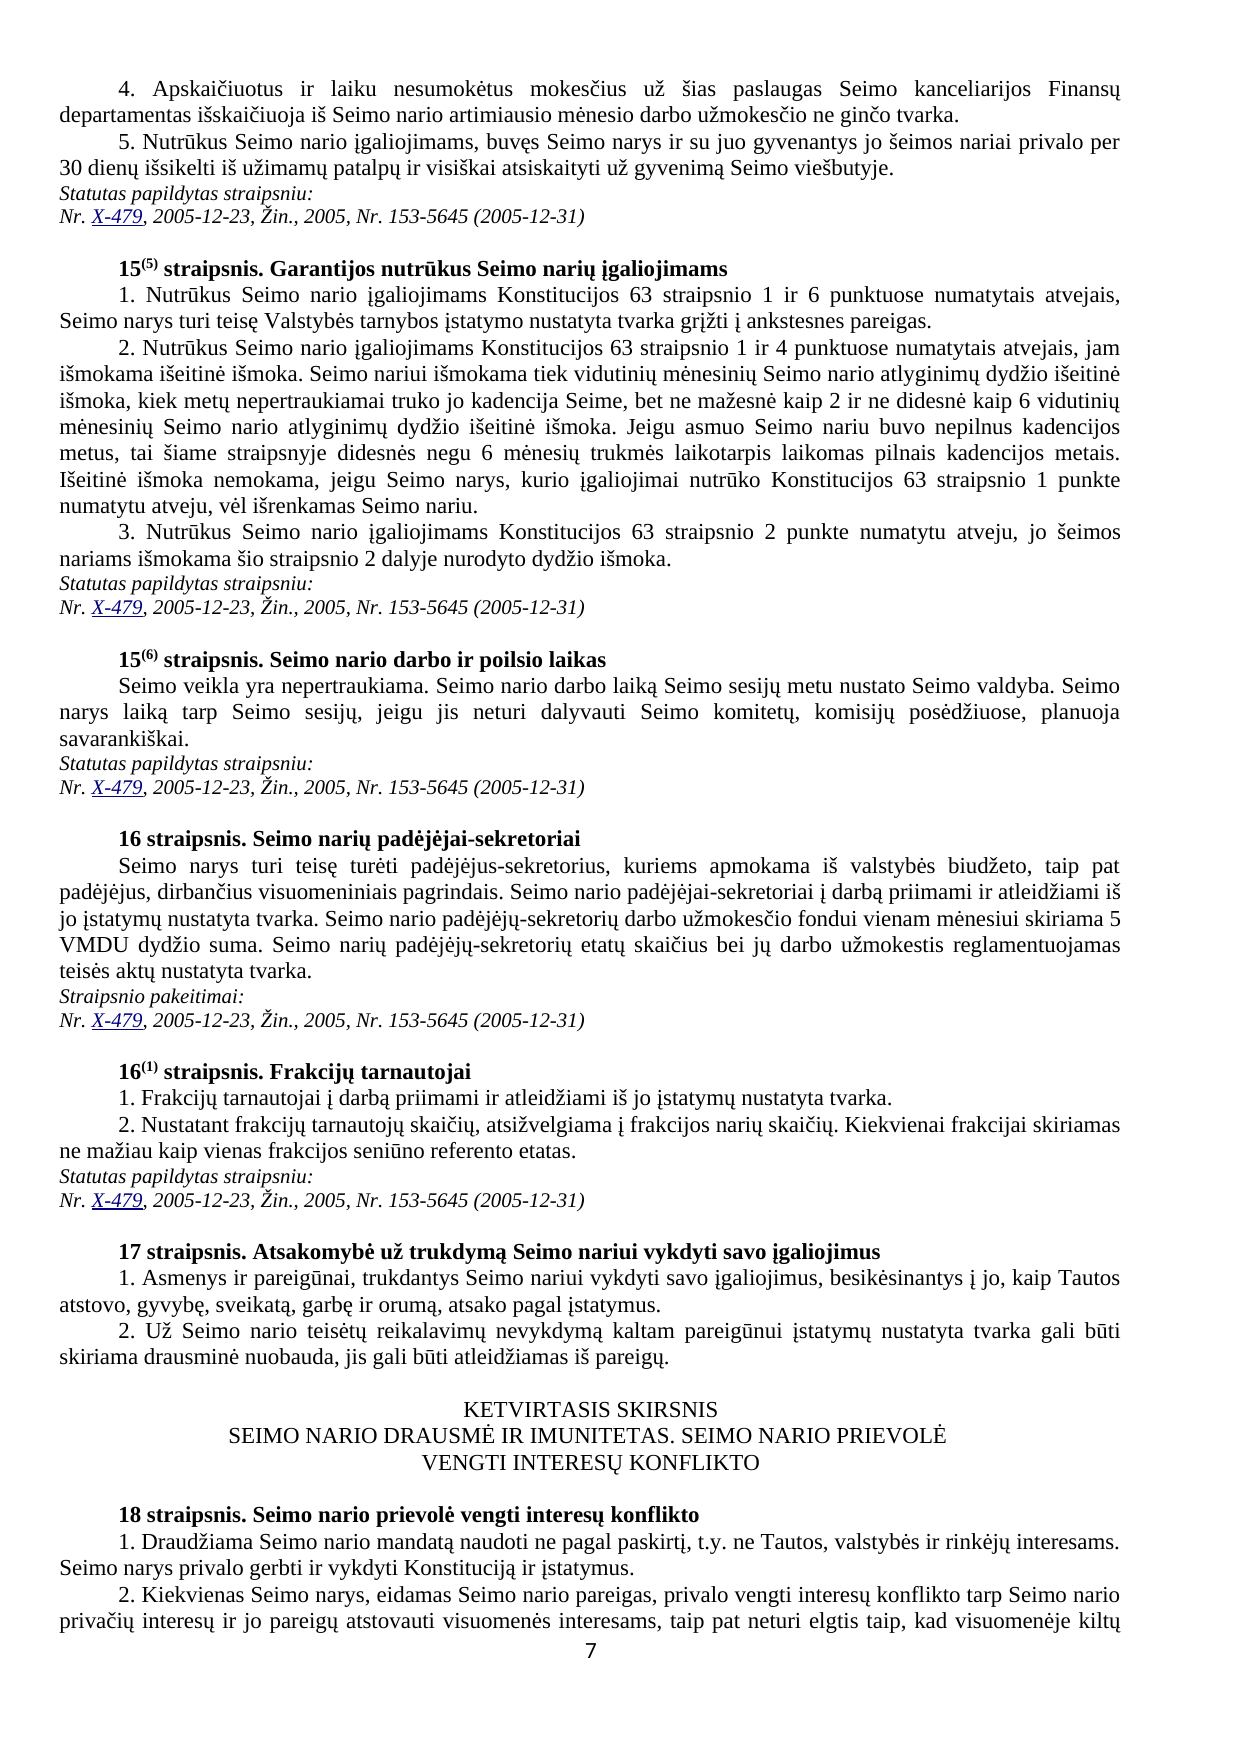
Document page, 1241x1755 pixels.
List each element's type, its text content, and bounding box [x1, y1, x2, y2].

text SEIMO NARIO DRAUSMĖ IR IMUNITETAS. SEIMO NARIO PRIEVOLĖ [59, 1422, 1122, 1449]
text Statutas papildytas straipsniu: [59, 751, 1122, 775]
text 4. Apskaičiuotus ir laiku nesumokėtus mokesčius už šias paslaugas Seimo kanceliarijos Finansų departamentas išskaičiuoja iš Seimo nario artimiausio mėnesio darbo užmokesčio ne ginčo tvarka. [59, 75, 1122, 128]
text 3. Nutrūkus Seimo nario įgaliojimams Konstitucijos 63 straipsnio 2 punkte numatytu atveju, jo šeimos nariams išmokama šio straipsnio 2 dalyje nurodyto dydžio išmoka. [59, 518, 1122, 571]
text Nr. X-479, 2005-12-23, Žin., 2005, Nr. 153-5645 (2005-12-31) [59, 595, 1122, 619]
text Seimo veikla yra nepertraukiama. Seimo nario darbo laiką Seimo sesijų metu nustato Seimo valdyba. Seimo narys laiką tarp Seimo sesijų, jeigu jis neturi dalyvauti Seimo komitetų, komisijų posėdžiuose, planuoja savarankiškai. [59, 672, 1122, 751]
text Statutas papildytas straipsniu: [59, 180, 1122, 204]
text Nr. X-479, 2005-12-23, Žin., 2005, Nr. 153-5645 (2005-12-31) [59, 775, 1122, 799]
text 2. Už Seimo nario teisėtų reikalavimų nevykdymą kaltam pareigūnui įstatymų nustatyta tvarka gali būti skiriama drausminė nuobauda, jis gali būti atleidžiamas iš pareigų. [59, 1317, 1122, 1370]
text Nr. X-479, 2005-12-23, Žin., 2005, Nr. 153-5645 (2005-12-31) [59, 1188, 1122, 1212]
text 2. Nustatant frakcijų tarnautojų skaičių, atsižvelgiama į frakcijos narių skaičių. Kiekvienai frakcijai skiriamas ne mažiau kaip vienas frakcijos seniūno referento etatas. [59, 1111, 1122, 1163]
text 2. Kiekvienas Seimo narys, eidamas Seimo nario pareigas, privalo vengti interesų konflikto tarp Seimo nario privačių interesų ir jo pareigų atstovauti visuomenės interesams, taip pat neturi elgtis taip, kad visuomenėje kiltų [59, 1581, 1122, 1633]
text 2. Nutrūkus Seimo nario įgaliojimams Konstitucijos 63 straipsnio 1 ir 4 punktuose numatytais atvejais, jam išmokama išeitinė išmoka. Seimo nariui išmokama tiek vidutinių mėnesinių Seimo nario atlyginimų dydžio išeitinė išmoka, kiek metų nepertraukiamai truko jo kadencija Seime, bet ne mažesnė kaip 2 ir ne didesnė kaip 6 vidutinių mėnesinių Seimo nario atlyginimų dydžio išeitinė išmoka. Jeigu asmuo Seimo nariu buvo nepilnus kadencijos metus, tai šiame straipsnyje didesnės negu 6 mėnesių trukmės laikotarpis laikomas pilnais kadencijos metais. Išeitinė išmoka nemokama, jeigu Seimo narys, kurio įgaliojimai nutrūko Konstitucijos 63 straipsnio 1 punkte numatytu atveju, vėl išrenkamas Seimo nariu. [59, 334, 1122, 518]
text Statutas papildytas straipsniu: [59, 571, 1122, 595]
text 15(5) straipsnis. Garantijos nutrūkus Seimo narių įgaliojimams [59, 255, 1122, 281]
text 1. Asmenys ir pareigūnai, trukdantys Seimo nariui vykdyti savo įgaliojimus, besikėsinantys į jo, kaip Tautos atstovo, gyvybę, sveikatą, garbę ir orumą, atsako pagal įstatymus. [59, 1264, 1122, 1317]
text 15(6) straipsnis. Seimo nario darbo ir poilsio laikas [59, 646, 1122, 672]
text KETVIRTASIS SKIRSNIS [59, 1396, 1122, 1422]
text Nr. X-479, 2005-12-23, Žin., 2005, Nr. 153-5645 (2005-12-31) [59, 204, 1122, 228]
text 16(1) straipsnis. Frakcijų tarnautojai [59, 1058, 1122, 1084]
text Statutas papildytas straipsniu: [59, 1163, 1122, 1188]
text 1. Draudžiama Seimo nario mandatą naudoti ne pagal paskirtį, t.y. ne Tautos, valstybės ir rinkėjų interesams. Seimo narys privalo gerbti ir vykdyti Konstituciją ir įstatymus. [59, 1528, 1122, 1581]
text 5. Nutrūkus Seimo nario įgaliojimams, buvęs Seimo narys ir su juo gyvenantys jo šeimos nariai privalo per 30 dienų išsikelti iš užimamų patalpų ir visiškai atsiskaityti už gyvenimą Seimo viešbutyje. [59, 128, 1122, 180]
text 1. Frakcijų tarnautojai į darbą priimami ir atleidžiami iš jo įstatymų nustatyta tvarka. [59, 1084, 1122, 1111]
text Straipsnio pakeitimai: [59, 984, 1122, 1008]
text 1. Nutrūkus Seimo nario įgaliojimams Konstitucijos 63 straipsnio 1 ir 6 punktuose numatytais atvejais, Seimo narys turi teisę Valstybės tarnybos įstatymo nustatyta tvarka grįžti į ankstesnes pareigas. [59, 281, 1122, 334]
text Nr. X-479, 2005-12-23, Žin., 2005, Nr. 153-5645 (2005-12-31) [59, 1008, 1122, 1032]
text Seimo narys turi teisę turėti padėjėjus-sekretorius, kuriems apmokama iš valstybės biudžeto, taip pat padėjėjus, dirbančius visuomeniniais pagrindais. Seimo nario padėjėjai-sekretoriai į darbą priimami ir atleidžiami iš jo įstatymų nustatyta tvarka. Seimo nario padėjėjų-sekretorių darbo užmokesčio fondui vienam mėnesiui skiriama 5 VMDU dydžio suma. Seimo narių padėjėjų-sekretorių etatų skaičius bei jų darbo užmokestis reglamentuojamas teisės aktų nustatyta tvarka. [59, 852, 1122, 984]
text VENGTI INTERESŲ KONFLIKTO [59, 1449, 1122, 1475]
text 17 straipsnis. Atsakomybė už trukdymą Seimo nariui vykdyti savo įgaliojimus [59, 1238, 1122, 1264]
text 16 straipsnis. Seimo narių padėjėjai-sekretoriai [59, 826, 1122, 852]
text 18 straipsnis. Seimo nario prievolė vengti interesų konflikto [59, 1502, 1122, 1528]
